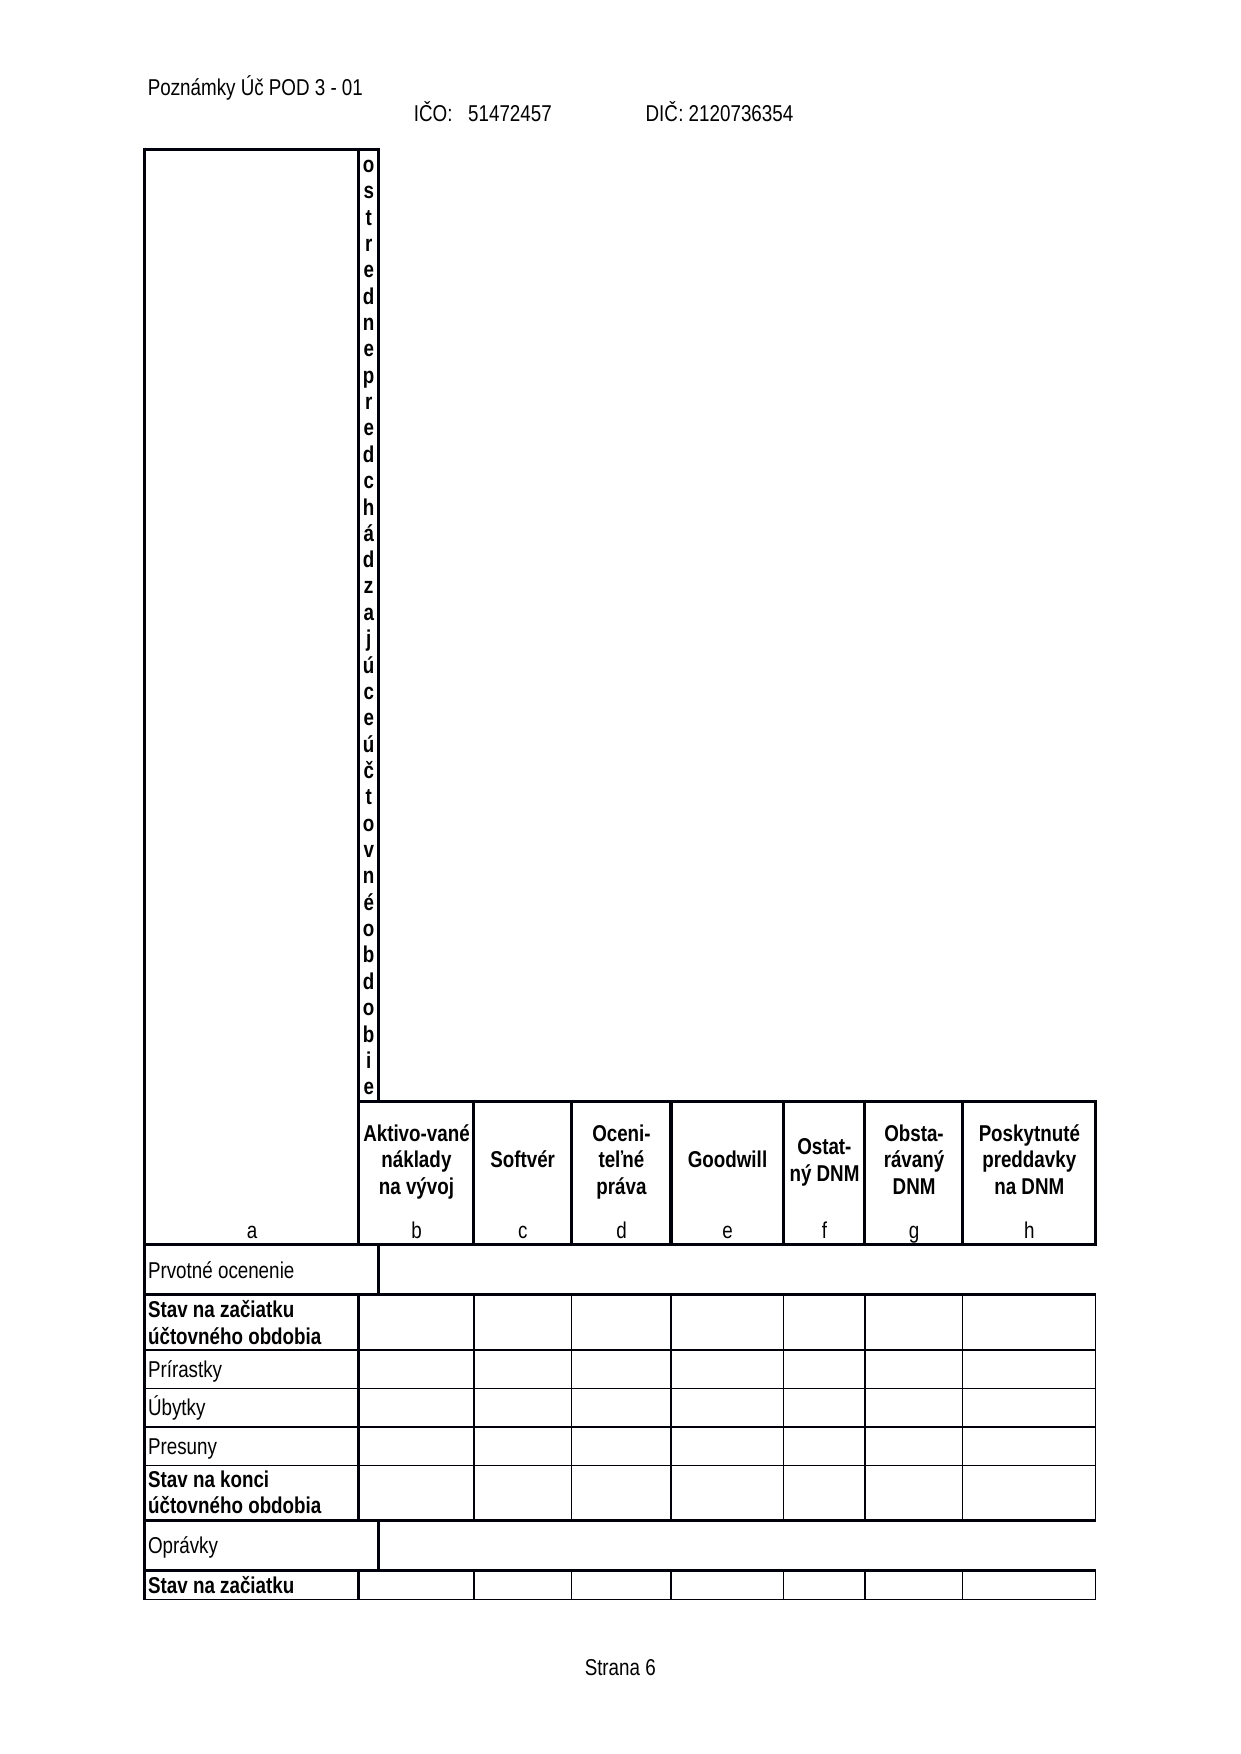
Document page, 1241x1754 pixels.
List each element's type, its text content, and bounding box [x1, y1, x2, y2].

table_cell Ostat-ný DNM [785, 1103, 863, 1217]
table_cell [672, 1351, 783, 1388]
table_cell [963, 1428, 1095, 1464]
table_cell [866, 1351, 962, 1388]
table_cell b [360, 1217, 472, 1243]
table_cell Úbytky [146, 1389, 357, 1426]
table_cell [866, 1428, 962, 1464]
table_cell h [964, 1217, 1094, 1243]
table_cell [963, 1296, 1095, 1349]
table_cell [475, 1389, 571, 1426]
table_cell Goodwill [673, 1103, 782, 1217]
table_header ostredne predchádzajúce účtovné obdobie [360, 151, 377, 1099]
table_cell [475, 1428, 571, 1464]
table_cell [784, 1296, 864, 1349]
table_cell a [146, 1217, 357, 1243]
table_cell Oceni-teľné práva [573, 1103, 669, 1217]
table_cell [475, 1296, 571, 1349]
table_cell [572, 1296, 670, 1349]
table_cell [360, 1572, 473, 1598]
table_cell Softvér [475, 1103, 570, 1217]
table_cell e [673, 1217, 782, 1243]
table_cell [784, 1572, 864, 1598]
table_cell [784, 1466, 864, 1519]
table_cell Stav na začiatku účtovného obdobia [146, 1296, 357, 1349]
table_cell [963, 1572, 1095, 1598]
table_cell Stav na konci účtovného obdobia [146, 1466, 357, 1519]
table_cell [572, 1351, 670, 1388]
table_cell Poskytnuté preddavky na DNM [964, 1103, 1094, 1217]
table_cell [672, 1466, 783, 1519]
table_cell [360, 1389, 473, 1426]
table_cell Obsta- rávaný DNM [866, 1103, 961, 1217]
table_cell [475, 1572, 571, 1598]
table_cell [572, 1572, 670, 1598]
table_cell c [475, 1217, 570, 1243]
table_cell Prírastky [146, 1351, 357, 1388]
table_cell [672, 1428, 783, 1464]
table_cell f [785, 1217, 863, 1243]
table_header [146, 151, 357, 1217]
table_cell Presuny [146, 1428, 357, 1464]
table_cell [963, 1466, 1095, 1519]
table_cell [475, 1351, 571, 1388]
table_cell [475, 1466, 571, 1519]
table_cell d [573, 1217, 669, 1243]
table_cell [360, 1351, 473, 1388]
table_cell [866, 1466, 962, 1519]
table_cell [672, 1572, 783, 1598]
table_cell [866, 1296, 962, 1349]
table_cell [963, 1351, 1095, 1388]
table_cell Prvotné ocenenie [146, 1246, 377, 1293]
table_cell [866, 1389, 962, 1426]
table_cell [784, 1389, 864, 1426]
table_cell Stav na začiatku [146, 1572, 357, 1598]
table_cell [360, 1466, 473, 1519]
table_cell [672, 1296, 783, 1349]
table_cell [360, 1296, 473, 1349]
table_cell [784, 1351, 864, 1388]
table_cell [572, 1389, 670, 1426]
table_cell [572, 1428, 670, 1464]
table_cell [866, 1572, 962, 1598]
table_cell [360, 1428, 473, 1464]
table_cell [963, 1389, 1095, 1426]
table_cell g [866, 1217, 961, 1243]
table_cell Aktivo-vané náklady na vývoj [360, 1103, 472, 1217]
table_cell Oprávky [146, 1522, 377, 1569]
table_cell [784, 1428, 864, 1464]
table_cell [572, 1466, 670, 1519]
table_cell [672, 1389, 783, 1426]
